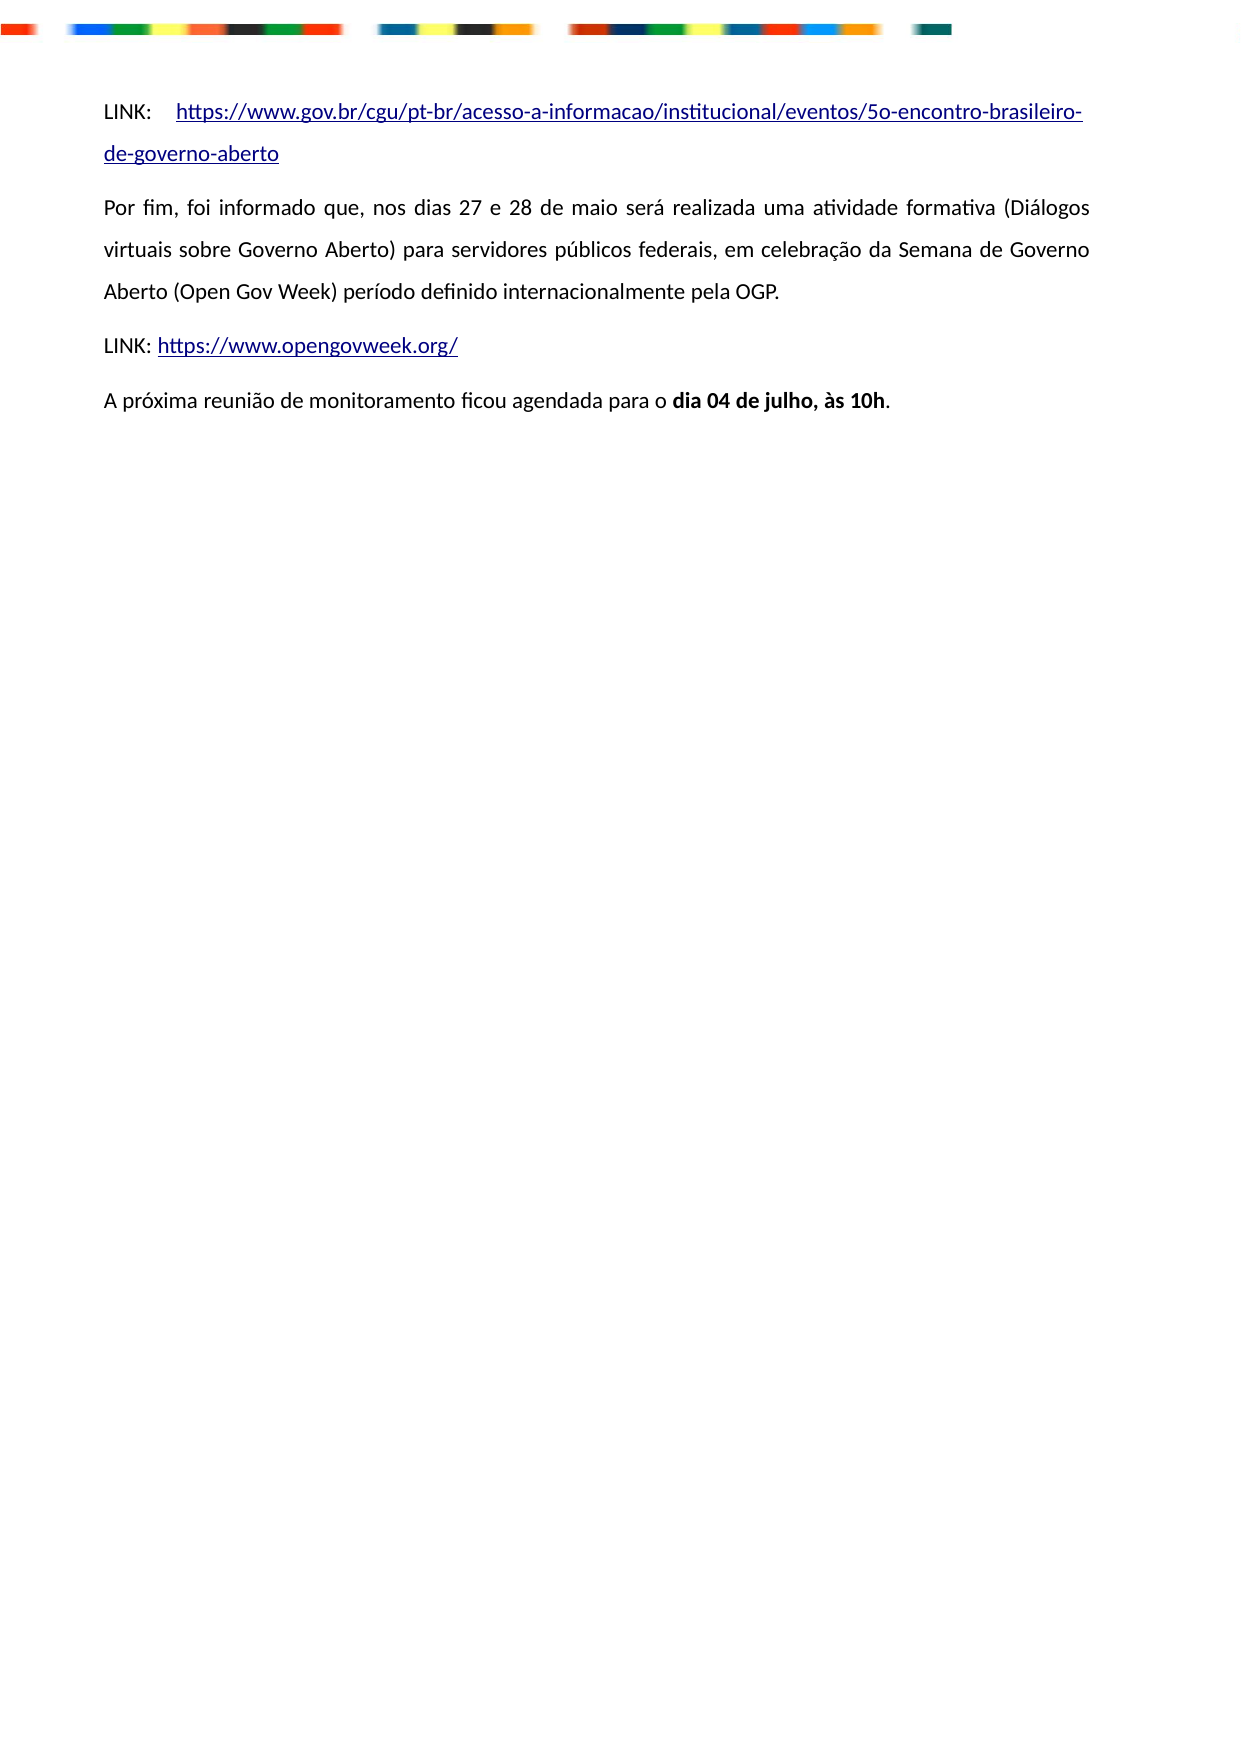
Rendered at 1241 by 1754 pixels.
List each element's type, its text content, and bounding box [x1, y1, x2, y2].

text A próxima reunião de monitoramento ficou agendada para o dia 04 de julho, às 10h. [103, 386, 918, 414]
text virtuais sobre Governo Aberto) para servidores públicos federais, em celebração da Semana de Governo [103, 235, 1118, 263]
text de-governo-aberto [103, 139, 1118, 167]
text Aberto (Open Gov Week) período definido internacionalmente pela OGP. [103, 277, 1118, 305]
text Por fim, foi informado que, nos dias 27 e 28 de maio será realizada uma atividade formativa (Diálogos [103, 193, 1118, 221]
text LINK: https://www.opengovweek.org/ [103, 331, 485, 359]
text LINK: https://www.gov.br/cgu/pt-br/acesso-a-informacao/institucional/eventos/5o-encontro-brasileiro- [103, 97, 1118, 125]
